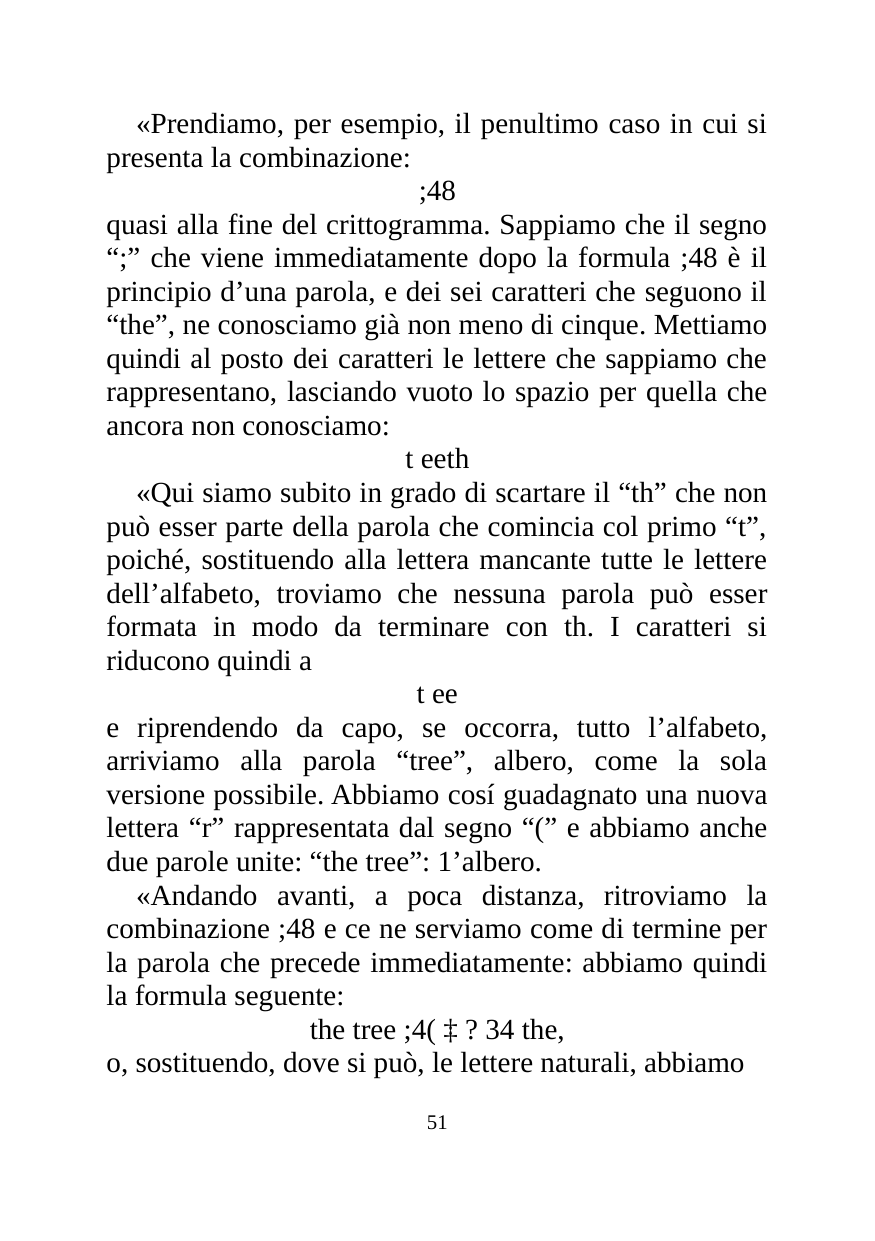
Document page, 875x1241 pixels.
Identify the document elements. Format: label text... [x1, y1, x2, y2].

text the tree ;4( ‡ ? 34 the, [106, 1012, 768, 1045]
text «Andando avanti, a poca distanza, ritroviamo la combinazione ;48 e ce ne serviamo come di termine per la parola che precede immediatamente: abbiamo quindi la formula seguente: [106, 878, 768, 1012]
text e riprendendo da capo, se occorra, tutto l’alfabeto, arriviamo alla parola “tree”, albero, come la sola versione possibile. Abbiamo cosí guadagnato una nuova lettera “r” rappresentata dal segno “(” e abbiamo anche due parole unite: “the tree”: 1’albero. [106, 710, 768, 878]
text t eeth [106, 442, 768, 475]
text ;48 [106, 173, 768, 207]
text «Prendiamo, per esempio, il penultimo caso in cui si presenta la combinazione: [106, 106, 768, 173]
text o, sostituendo, dove si può, le lettere naturali, abbiamo [106, 1045, 768, 1079]
text t ee [106, 676, 768, 710]
text «Qui siamo subito in grado di scartare il “th” che non può esser parte della parola che comincia col primo “t”, poiché, sostituendo alla lettera mancante tutte le lettere dell’alfabeto, troviamo che nessuna parola può esser formata in modo da terminare con th. I caratteri si riducono quindi a [106, 475, 768, 676]
text quasi alla fine del crittogramma. Sappiamo che il segno “;” che viene immediatamente dopo la formula ;48 è il principio d’una parola, e dei sei caratteri che seguono il “the”, ne conosciamo già non meno di cinque. Mettiamo quindi al posto dei caratteri le lettere che sappiamo che rappresentano, lasciando vuoto lo spazio per quella che ancora non conosciamo: [106, 207, 768, 442]
